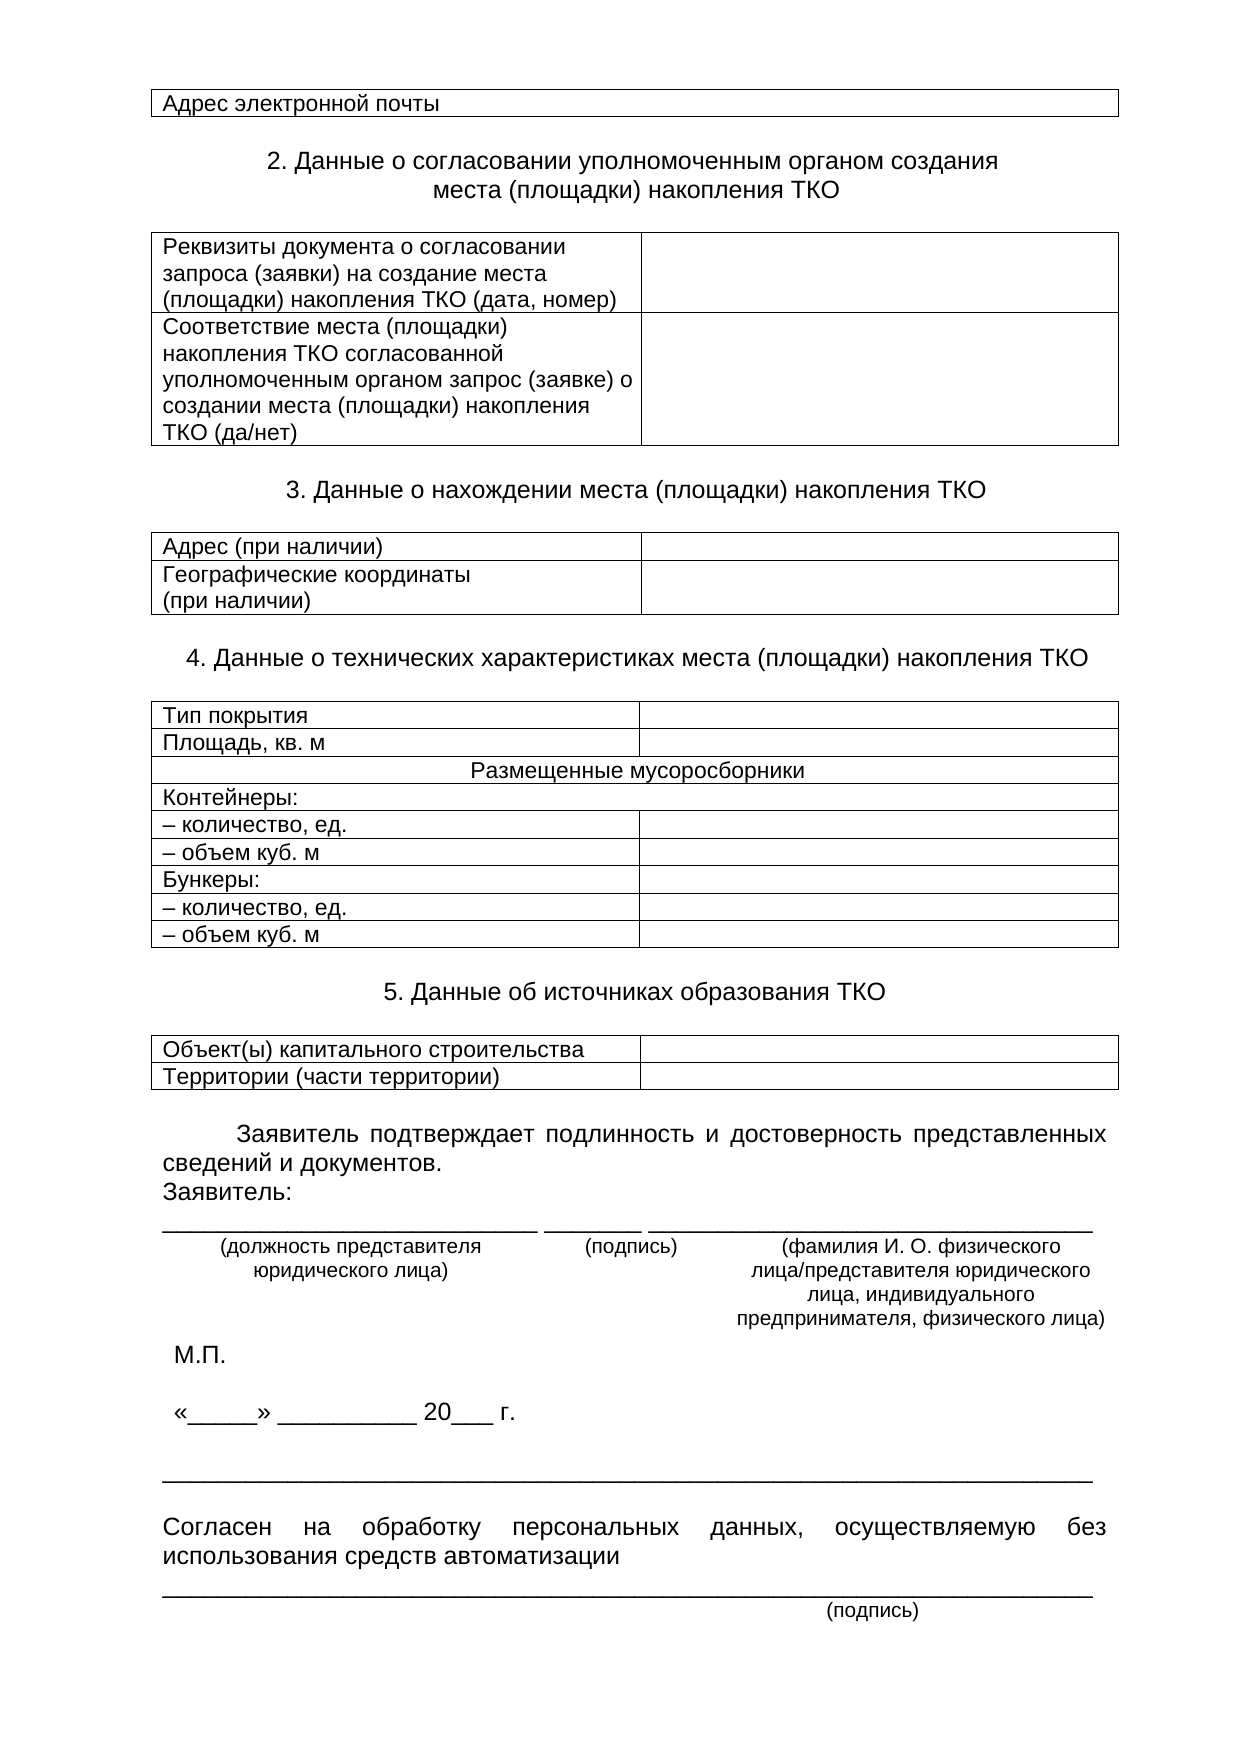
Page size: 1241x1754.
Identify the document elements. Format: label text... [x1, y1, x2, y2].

table_header Адрес (при наличии) [152, 533, 641, 560]
table_cell [642, 561, 1118, 613]
text 2. Данные о согласовании уполномоченным органом создания [158, 146, 1115, 174]
text Заявитель подтверждает подлинность и достоверность представленных сведений и документов. [162, 1119, 1107, 1177]
table_header [642, 533, 1118, 560]
table_header (должность представителя юридического лица) М.П. «_____» __________ 20___ г. [163, 1234, 539, 1426]
table_cell [640, 729, 1118, 756]
table_header Реквизиты документа о согласовании запроса (заявки) на создание места (площадки) накопления ТКО (дата, номер) [152, 233, 641, 312]
table_cell – количество, ед. [152, 811, 639, 838]
text 3. Данные о нахождении места (площадки) накопления ТКО [158, 475, 1115, 503]
table_cell – количество, ед. [152, 894, 639, 920]
table_cell Бункеры: [152, 866, 639, 892]
table_header (подпись) [539, 1234, 723, 1426]
table_header [640, 702, 1118, 728]
text ___________________________ _______ ________________________________ [162, 1205, 1107, 1234]
table_cell [640, 839, 1118, 865]
table_cell [640, 866, 1118, 892]
text ___________________________________________________________________ [162, 1569, 1107, 1598]
table_cell Контейнеры: [152, 784, 1118, 810]
table_header (фамилия И. О. физического лица/представителя юридического лица, индивидуального предпринимателя, физического лица) [724, 1234, 1119, 1426]
text 4. Данные о технических характеристиках места (площадки) накопления ТКО [162, 643, 1113, 672]
table_cell [642, 313, 1118, 445]
table_cell [640, 811, 1118, 838]
table_cell – объем куб. м [152, 839, 639, 865]
table_cell [640, 921, 1118, 947]
table_cell [641, 1063, 1118, 1089]
table_cell Площадь, кв. м [152, 729, 639, 756]
table_cell – объем куб. м [152, 921, 639, 947]
text ___________________________________________________________________ [162, 1454, 1107, 1483]
table_cell Территории (части территории) [152, 1063, 640, 1089]
table_header Объект(ы) капитального строительства [152, 1036, 640, 1062]
text 5. Данные об источниках образования ТКО [162, 977, 1107, 1006]
text Согласен на обработку персональных данных, осуществляемую без использования средств автоматизации [162, 1512, 1107, 1569]
table_cell Географические координаты (при наличии) [152, 561, 641, 613]
table_cell Адрес электронной почты [152, 90, 1118, 116]
text Заявитель: [162, 1177, 1107, 1205]
table_cell [640, 894, 1118, 920]
table_cell Соответствие места (площадки) накопления ТКО согласованной уполномоченным органом запрос (заявке) о создании места (площадки) накопления ТКО (да/нет) [152, 313, 641, 445]
text (подпись) [752, 1598, 1107, 1622]
table_header Тип покрытия [152, 702, 639, 728]
text места (площадки) накопления ТКО [158, 174, 1115, 203]
table_header [641, 1036, 1118, 1062]
table_header [642, 233, 1118, 312]
table_cell Размещенные мусоросборники [152, 757, 1118, 783]
